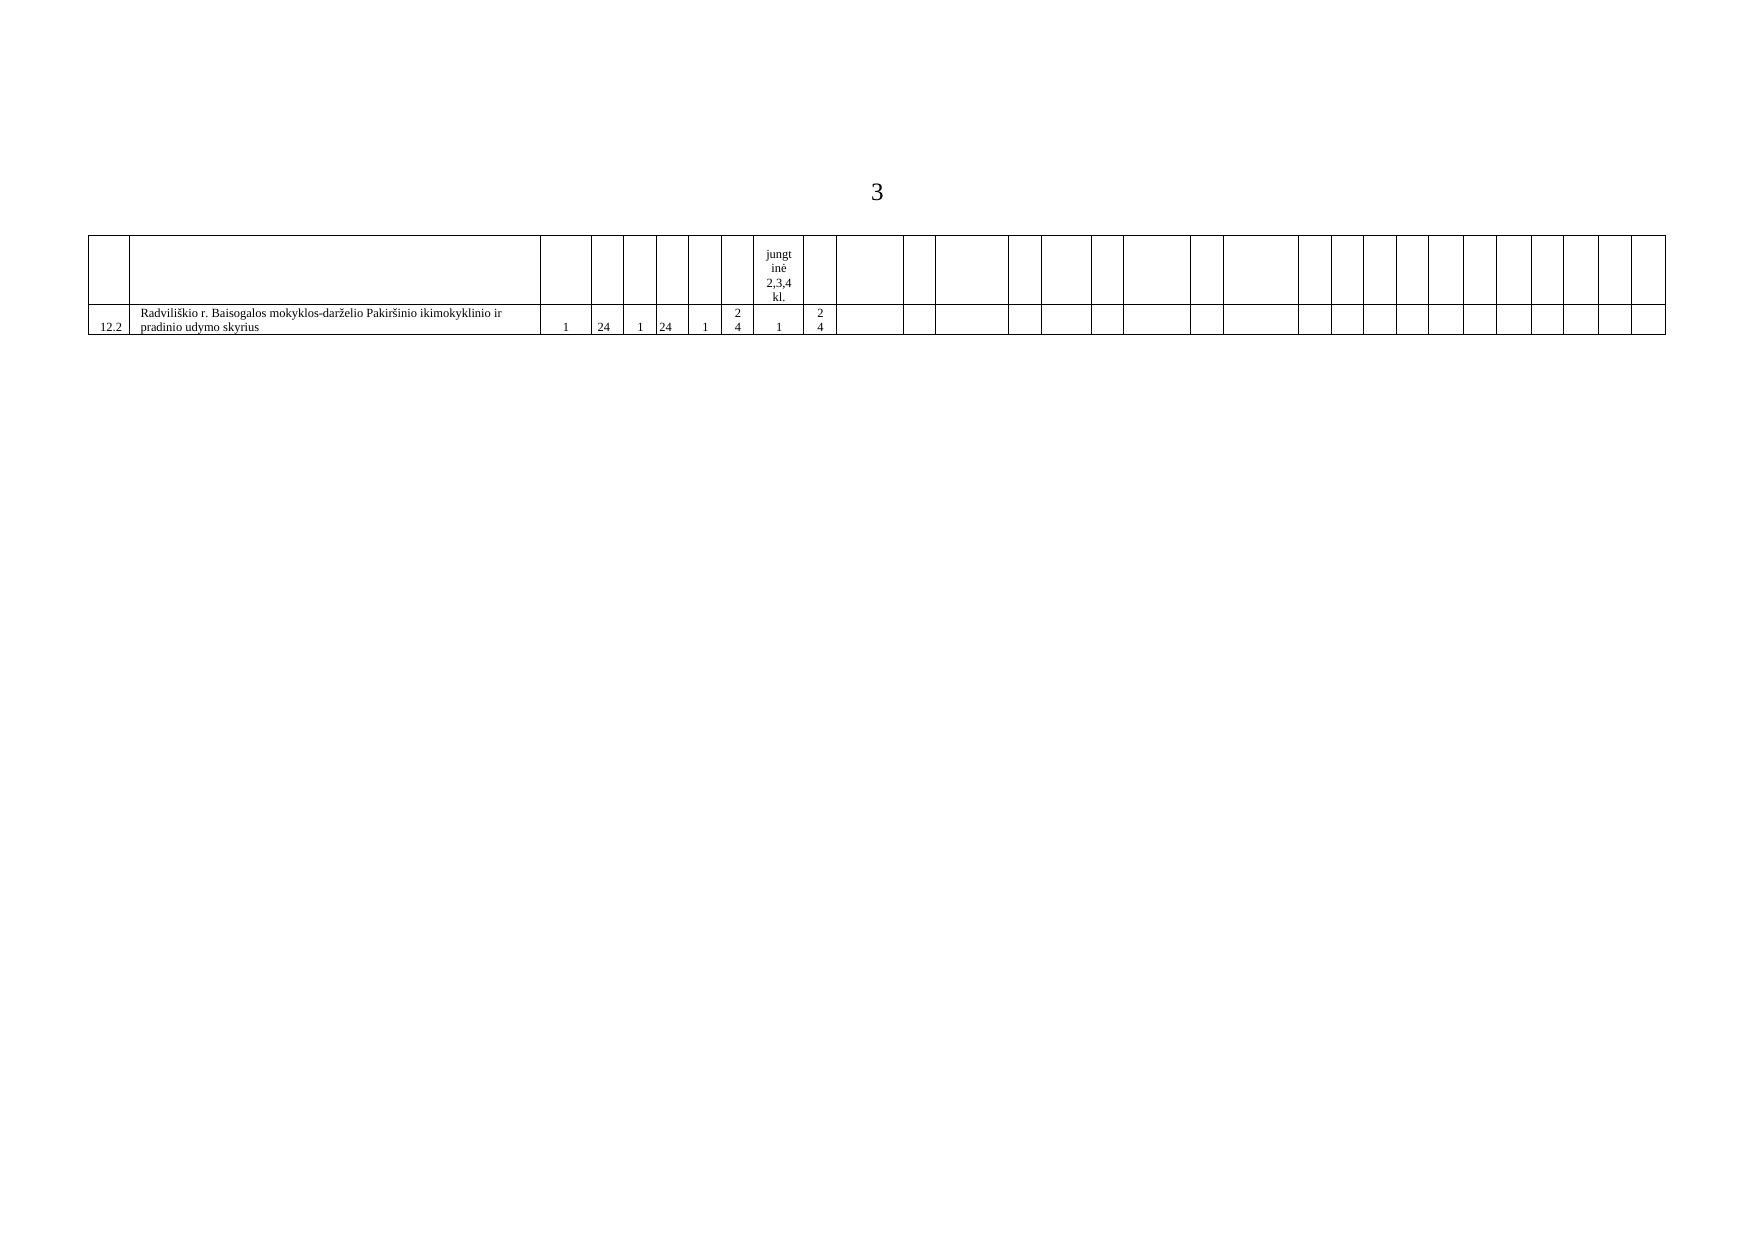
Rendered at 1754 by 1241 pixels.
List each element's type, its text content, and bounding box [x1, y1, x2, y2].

table_cell [1397, 236, 1428, 304]
table_cell 1 [754, 305, 803, 334]
table_cell [1429, 305, 1463, 334]
table_cell [1191, 305, 1223, 334]
table_cell [1364, 305, 1396, 334]
table_cell 24 [592, 305, 623, 334]
table_cell [1632, 236, 1665, 304]
table_cell [1124, 305, 1190, 334]
table_cell [592, 236, 623, 304]
table_cell [722, 236, 753, 304]
table_cell [1191, 236, 1223, 304]
table_cell [1092, 236, 1123, 304]
table_cell [936, 236, 1008, 304]
table_cell [837, 236, 903, 304]
table_cell [1632, 305, 1665, 334]
table_cell [1497, 305, 1531, 334]
table_cell [1532, 236, 1563, 304]
table_cell [1564, 305, 1598, 334]
table_cell [657, 236, 688, 304]
table_cell [1397, 305, 1428, 334]
table_cell 1 [689, 305, 721, 334]
table_cell jungtinė 2,3,4 kl. [754, 236, 803, 304]
table_cell [1332, 236, 1363, 304]
table_cell [1009, 236, 1041, 304]
table_cell [837, 305, 903, 334]
table_cell 1 [624, 305, 656, 334]
table_cell [130, 236, 540, 304]
table_cell [1429, 236, 1463, 304]
table_cell [1042, 305, 1091, 334]
table_cell 12.2 [89, 305, 129, 334]
table_cell [1599, 236, 1631, 304]
table_cell 24 [722, 305, 753, 334]
table_cell [904, 236, 935, 304]
table_cell [1042, 236, 1091, 304]
table_cell [689, 236, 721, 304]
table_cell 1 [541, 305, 591, 334]
table_cell [936, 305, 1008, 334]
table_cell [1497, 236, 1531, 304]
table_cell [1599, 305, 1631, 334]
table_cell [1224, 305, 1298, 334]
table_cell [624, 236, 656, 304]
table_cell Radviliškio r. Baisogalos mokyklos-darželio Pakiršinio ikimokyklinio ir pradinio udymo skyrius [130, 305, 540, 334]
table_cell 24 [804, 305, 836, 334]
table_cell [1124, 236, 1190, 304]
table_cell [904, 305, 935, 334]
table_cell [89, 236, 129, 304]
table_cell [804, 236, 836, 304]
table_cell [1332, 305, 1363, 334]
table_cell 24 [657, 305, 688, 334]
table_cell [1532, 305, 1563, 334]
table_cell [1464, 236, 1496, 304]
table_cell [1009, 305, 1041, 334]
table_cell [1464, 305, 1496, 334]
table_cell [541, 236, 591, 304]
table_cell [1564, 236, 1598, 304]
table_cell [1299, 305, 1331, 334]
table_cell [1364, 236, 1396, 304]
table_cell [1299, 236, 1331, 304]
table_cell [1092, 305, 1123, 334]
table_cell [1224, 236, 1298, 304]
